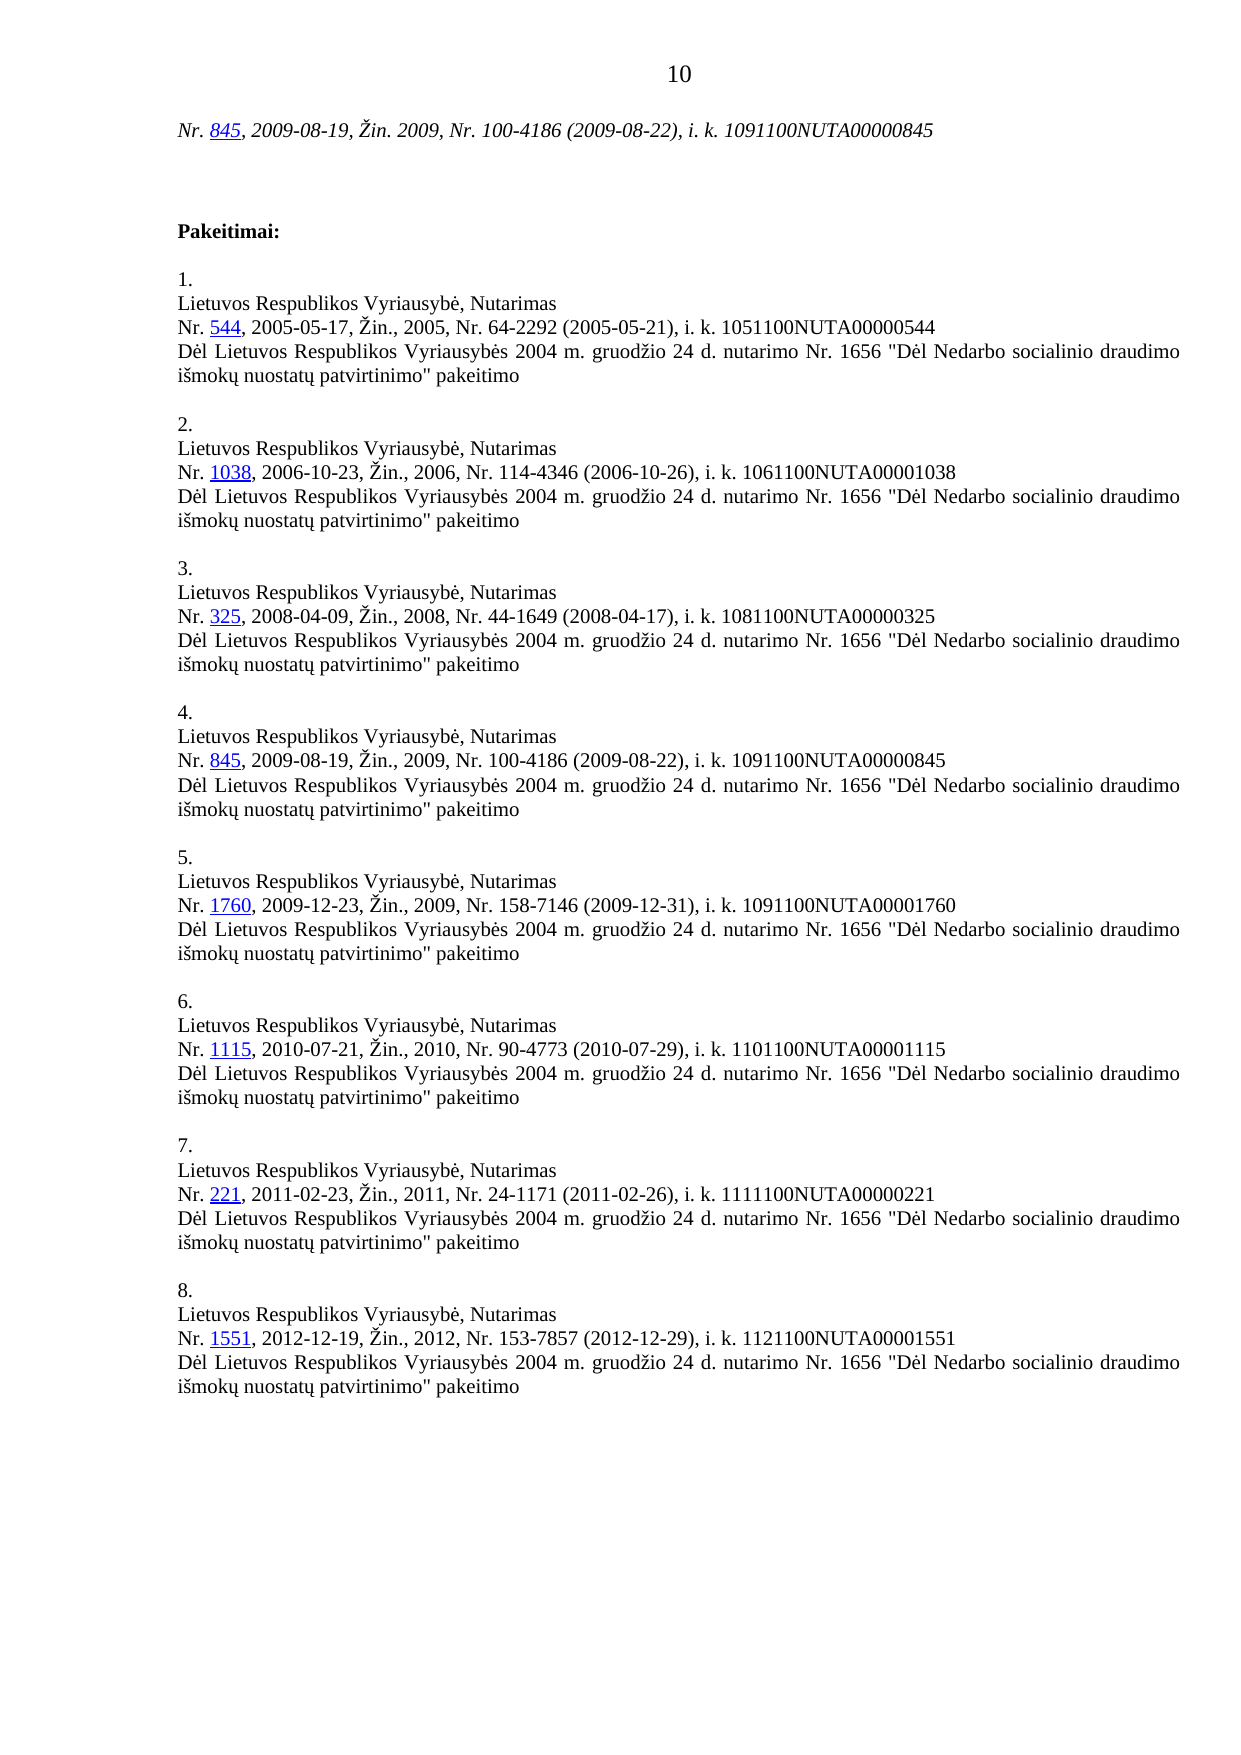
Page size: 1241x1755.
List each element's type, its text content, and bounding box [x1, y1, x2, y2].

text Nr. 845, 2009-08-19, Žin., 2009, Nr. 100-4186 (2009-08-22), i. k. 1091100NUTA00000845 [177, 748, 1181, 772]
text Nr. 1551, 2012-12-19, Žin., 2012, Nr. 153-7857 (2012-12-29), i. k. 1121100NUTA00001551 [177, 1326, 1181, 1350]
text Dėl Lietuvos Respublikos Vyriausybės 2004 m. gruodžio 24 d. nutarimo Nr. 1656 "Dėl Nedarbo socialinio draudimo išmokų nuostatų patvirtinimo" pakeitimo [177, 339, 1181, 387]
text Dėl Lietuvos Respublikos Vyriausybės 2004 m. gruodžio 24 d. nutarimo Nr. 1656 "Dėl Nedarbo socialinio draudimo išmokų nuostatų patvirtinimo" pakeitimo [177, 1206, 1181, 1254]
text Lietuvos Respublikos Vyriausybė, Nutarimas [177, 869, 1181, 893]
text Dėl Lietuvos Respublikos Vyriausybės 2004 m. gruodžio 24 d. nutarimo Nr. 1656 "Dėl Nedarbo socialinio draudimo išmokų nuostatų patvirtinimo" pakeitimo [177, 917, 1181, 965]
text Lietuvos Respublikos Vyriausybė, Nutarimas [177, 1157, 1181, 1182]
text Lietuvos Respublikos Vyriausybė, Nutarimas [177, 1013, 1181, 1037]
text Dėl Lietuvos Respublikos Vyriausybės 2004 m. gruodžio 24 d. nutarimo Nr. 1656 "Dėl Nedarbo socialinio draudimo išmokų nuostatų patvirtinimo" pakeitimo [177, 628, 1181, 676]
text Dėl Lietuvos Respublikos Vyriausybės 2004 m. gruodžio 24 d. nutarimo Nr. 1656 "Dėl Nedarbo socialinio draudimo išmokų nuostatų patvirtinimo" pakeitimo [177, 1061, 1181, 1109]
text 8. [177, 1278, 1181, 1302]
text Lietuvos Respublikos Vyriausybė, Nutarimas [177, 1302, 1181, 1326]
text Nr. 845, 2009-08-19, Žin. 2009, Nr. 100-4186 (2009-08-22), i. k. 1091100NUTA00000845 [177, 118, 1181, 142]
text Nr. 1760, 2009-12-23, Žin., 2009, Nr. 158-7146 (2009-12-31), i. k. 1091100NUTA00001760 [177, 893, 1181, 917]
text Dėl Lietuvos Respublikos Vyriausybės 2004 m. gruodžio 24 d. nutarimo Nr. 1656 "Dėl Nedarbo socialinio draudimo išmokų nuostatų patvirtinimo" pakeitimo [177, 772, 1181, 821]
text 3. [177, 556, 1181, 580]
text Nr. 1115, 2010-07-21, Žin., 2010, Nr. 90-4773 (2010-07-29), i. k. 1101100NUTA00001115 [177, 1037, 1181, 1061]
text Lietuvos Respublikos Vyriausybė, Nutarimas [177, 580, 1181, 604]
text 6. [177, 989, 1181, 1013]
text Lietuvos Respublikos Vyriausybė, Nutarimas [177, 436, 1181, 460]
text Nr. 325, 2008-04-09, Žin., 2008, Nr. 44-1649 (2008-04-17), i. k. 1081100NUTA00000325 [177, 604, 1181, 628]
text 4. [177, 700, 1181, 724]
text 7. [177, 1133, 1181, 1157]
text Nr. 1038, 2006-10-23, Žin., 2006, Nr. 114-4346 (2006-10-26), i. k. 1061100NUTA00001038 [177, 460, 1181, 484]
text Nr. 544, 2005-05-17, Žin., 2005, Nr. 64-2292 (2005-05-21), i. k. 1051100NUTA00000544 [177, 315, 1181, 339]
text Dėl Lietuvos Respublikos Vyriausybės 2004 m. gruodžio 24 d. nutarimo Nr. 1656 "Dėl Nedarbo socialinio draudimo išmokų nuostatų patvirtinimo" pakeitimo [177, 484, 1181, 532]
text Nr. 221, 2011-02-23, Žin., 2011, Nr. 24-1171 (2011-02-26), i. k. 1111100NUTA00000221 [177, 1182, 1181, 1206]
text Lietuvos Respublikos Vyriausybė, Nutarimas [177, 724, 1181, 748]
text 2. [177, 412, 1181, 436]
text Dėl Lietuvos Respublikos Vyriausybės 2004 m. gruodžio 24 d. nutarimo Nr. 1656 "Dėl Nedarbo socialinio draudimo išmokų nuostatų patvirtinimo" pakeitimo [177, 1350, 1181, 1398]
text 5. [177, 845, 1181, 869]
text Pakeitimai: [177, 219, 1181, 243]
text Lietuvos Respublikos Vyriausybė, Nutarimas [177, 291, 1181, 315]
text 1. [177, 267, 1181, 291]
